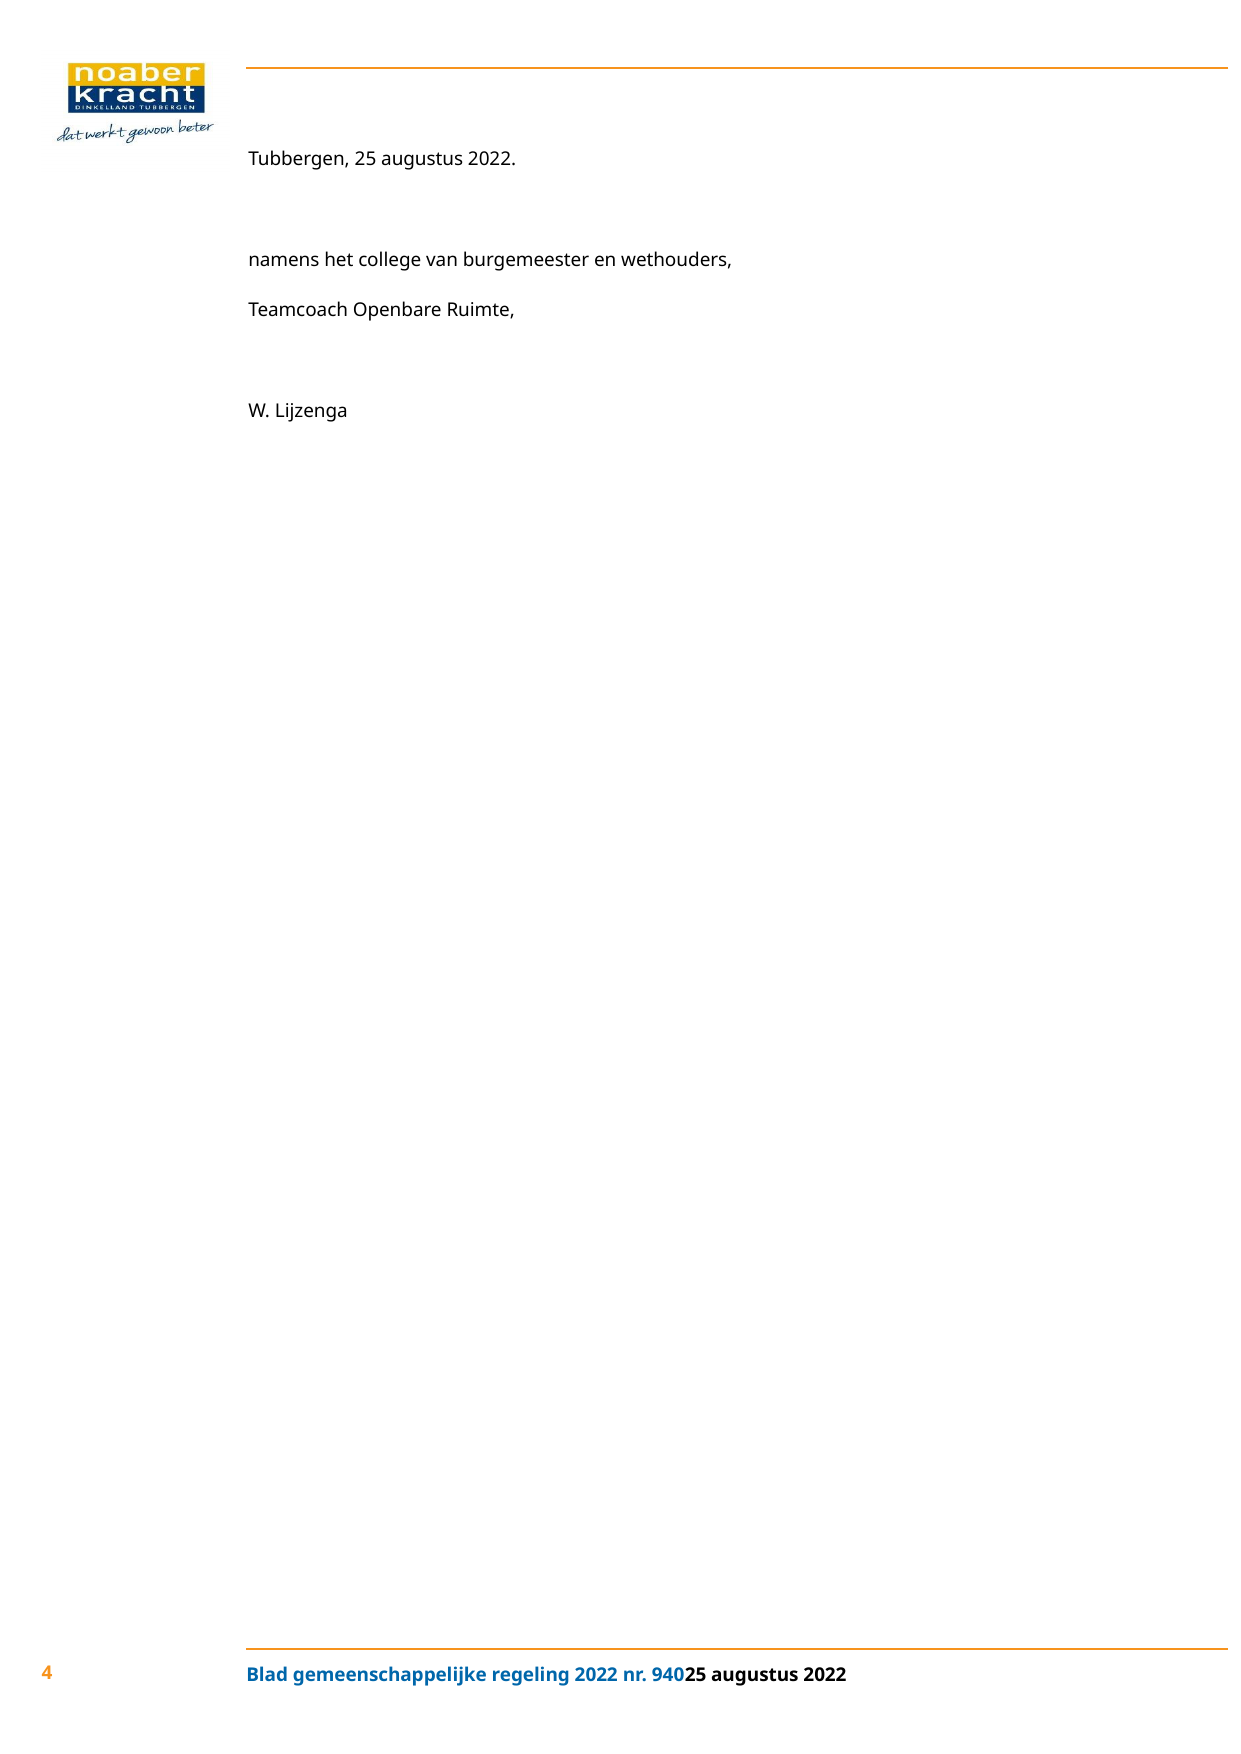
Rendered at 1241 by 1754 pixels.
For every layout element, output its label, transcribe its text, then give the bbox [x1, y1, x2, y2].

picture [41, 47, 231, 172]
text W. Lijzenga [248, 397, 1152, 423]
text Tubbergen, 25 augustus 2022. [248, 145, 1152, 171]
text Teamcoach Openbare Ruimte, [248, 296, 1152, 322]
text namens het college van burgemeester en wethouders, [248, 246, 1152, 272]
